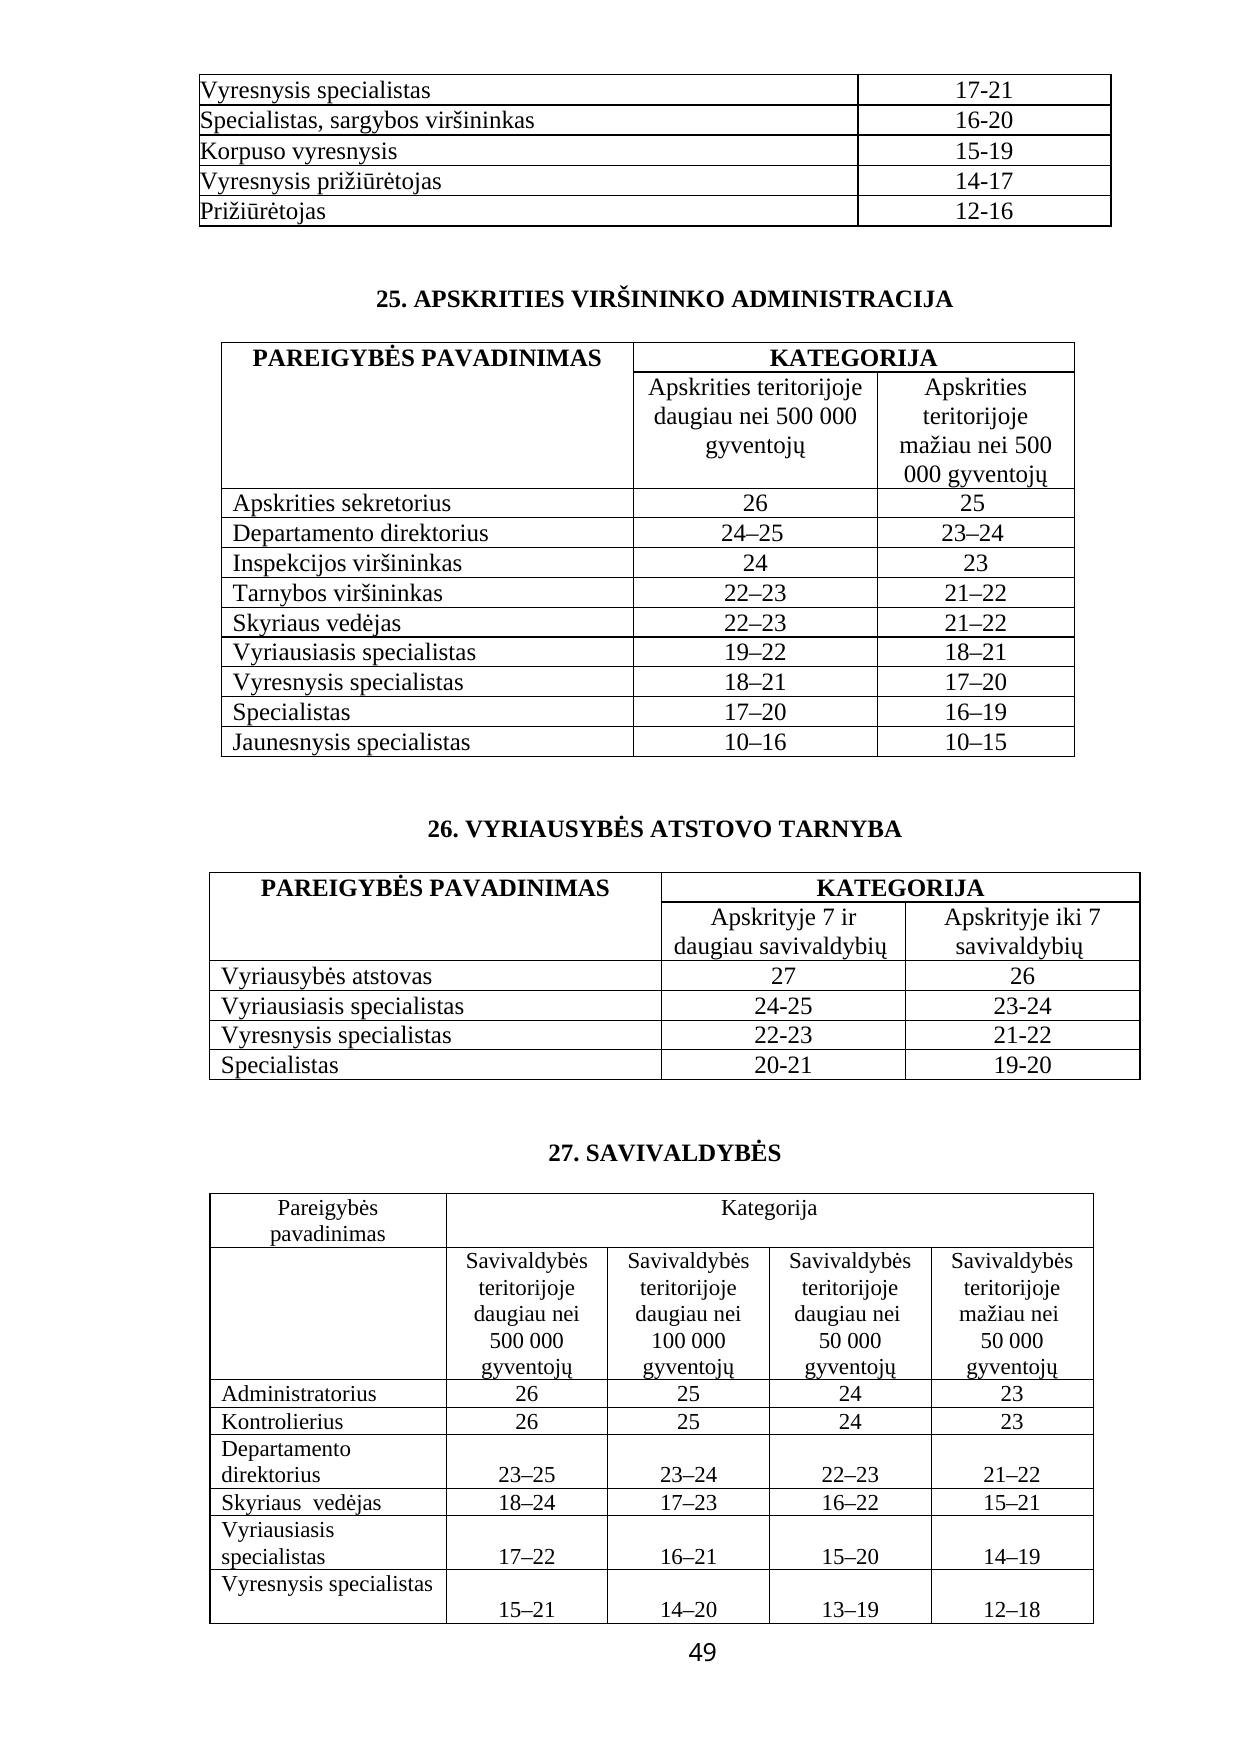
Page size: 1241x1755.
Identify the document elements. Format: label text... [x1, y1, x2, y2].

table_cell 17–20 [878, 667, 1074, 696]
table_cell Apskrityje iki 7 savivaldybių [906, 903, 1139, 960]
table_cell [211, 1248, 446, 1379]
table_cell 27 [662, 961, 905, 990]
table_cell 22–23 [634, 578, 877, 607]
table_header KATEGORIJA [634, 343, 1074, 371]
table_cell 26 [634, 489, 877, 517]
table_cell 16-20 [859, 106, 1110, 134]
table_cell 19-20 [906, 1050, 1139, 1079]
table_cell 22-23 [662, 1021, 905, 1049]
table_cell Apskrities teritorijoje mažiau nei 500 000 gyventojų [878, 373, 1074, 487]
table_cell Skyriaus vedėjas [211, 1489, 446, 1515]
table_cell Departamento direktorius [211, 1435, 446, 1488]
table_cell 17–22 [447, 1516, 607, 1569]
table_cell 24-25 [662, 991, 905, 1019]
table_cell Savivaldybės teritorijoje daugiau nei 100 000 gyventojų [608, 1248, 769, 1379]
table_cell Apskrities sekretorius [222, 489, 633, 517]
table_cell Vyriausiasis specialistas [210, 991, 661, 1019]
table_cell 23-24 [906, 991, 1139, 1019]
table_cell Specialistas, sargybos viršininkas [200, 106, 857, 134]
text 26. VYRIAUSYBĖS ATSTOVO TARNYBA [210, 814, 1119, 843]
table_cell 18–21 [878, 638, 1074, 666]
table_cell 23 [932, 1380, 1093, 1407]
table_cell 24 [634, 548, 877, 577]
table_cell 10–16 [634, 727, 877, 756]
table_cell Vyresnysis specialistas [211, 1570, 446, 1623]
table_cell 16–22 [770, 1489, 931, 1515]
text 25. APSKRITIES VIRŠININKO ADMINISTRACIJA [210, 284, 1119, 313]
table_cell Apskrities teritorijoje daugiau nei 500 000 gyventojų [634, 373, 877, 487]
table_cell Specialistas [210, 1050, 661, 1079]
table_cell 24–25 [634, 518, 877, 547]
table_cell 18–24 [447, 1489, 607, 1515]
table_cell Vyriausiasis specialistas [211, 1516, 446, 1569]
table_cell 25 [608, 1380, 769, 1407]
table_cell 26 [447, 1408, 607, 1434]
table_cell 26 [906, 961, 1139, 990]
table_cell 15–20 [770, 1516, 931, 1569]
text 27. SAVIVALDYBĖS [210, 1138, 1119, 1166]
table_header Pareigybės pavadinimas [211, 1194, 446, 1247]
table_cell 18–21 [634, 667, 877, 696]
table_header PAREIGYBĖS PAVADINIMAS [210, 873, 661, 960]
table_cell Tarnybos viršininkas [222, 578, 633, 607]
table_cell Kontrolierius [211, 1408, 446, 1434]
table_cell 24 [770, 1408, 931, 1434]
table_cell Specialistas [222, 697, 633, 726]
table_cell Apskrityje 7 ir daugiau savivaldybių [662, 903, 905, 960]
table_cell 13–19 [770, 1570, 931, 1623]
table_cell 14–20 [608, 1570, 769, 1623]
table_cell 21–22 [878, 578, 1074, 607]
table_cell Vyresnysis specialistas [200, 75, 857, 104]
table_cell 22–23 [770, 1435, 931, 1488]
table_cell 15–21 [932, 1489, 1093, 1515]
table_cell 23–24 [608, 1435, 769, 1488]
table_cell Departamento direktorius [222, 518, 633, 547]
table_cell Prižiūrėtojas [200, 196, 857, 225]
table_cell 23–25 [447, 1435, 607, 1488]
table_cell 21–22 [878, 608, 1074, 636]
table_cell Vyriausiasis specialistas [222, 638, 633, 666]
table_cell 14-17 [859, 166, 1110, 195]
table_cell Vyresnysis specialistas [222, 667, 633, 696]
table_cell 15–21 [447, 1570, 607, 1623]
table_cell 25 [878, 489, 1074, 517]
table_cell 10–15 [878, 727, 1074, 756]
table_header PAREIGYBĖS PAVADINIMAS [222, 343, 633, 487]
table_cell 26 [447, 1380, 607, 1407]
table_cell 20-21 [662, 1050, 905, 1079]
table_cell 22–23 [634, 608, 877, 636]
table_cell Savivaldybės teritorijoje daugiau nei 50 000 gyventojų [770, 1248, 931, 1379]
table_cell Vyresnysis prižiūrėtojas [200, 166, 857, 195]
table_cell Inspekcijos viršininkas [222, 548, 633, 577]
table_cell 25 [608, 1408, 769, 1434]
table_cell 16–19 [878, 697, 1074, 726]
table_header Kategorija [447, 1194, 1093, 1247]
table_cell Savivaldybės teritorijoje mažiau nei 50 000 gyventojų [932, 1248, 1093, 1379]
table_cell 23 [878, 548, 1074, 577]
table_cell 21–22 [932, 1435, 1093, 1488]
table_cell 21-22 [906, 1021, 1139, 1049]
table_cell 16–21 [608, 1516, 769, 1569]
table_header KATEGORIJA [662, 873, 1139, 901]
table_cell 17–23 [608, 1489, 769, 1515]
table_cell 17–20 [634, 697, 877, 726]
table_cell 17-21 [859, 75, 1110, 104]
table_cell 19–22 [634, 638, 877, 666]
table_cell Korpuso vyresnysis [200, 136, 857, 164]
table_cell 12–18 [932, 1570, 1093, 1623]
table_cell Skyriaus vedėjas [222, 608, 633, 636]
table_cell Vyresnysis specialistas [210, 1021, 661, 1049]
table_cell Vyriausybės atstovas [210, 961, 661, 990]
table_cell 12-16 [859, 196, 1110, 225]
table_cell 23 [932, 1408, 1093, 1434]
table_cell 24 [770, 1380, 931, 1407]
table_cell Jaunesnysis specialistas [222, 727, 633, 756]
table_cell 14–19 [932, 1516, 1093, 1569]
table_cell Administratorius [211, 1380, 446, 1407]
table_cell Savivaldybės teritorijoje daugiau nei 500 000 gyventojų [447, 1248, 607, 1379]
table_cell 23–24 [878, 518, 1074, 547]
table_cell 15-19 [859, 136, 1110, 164]
